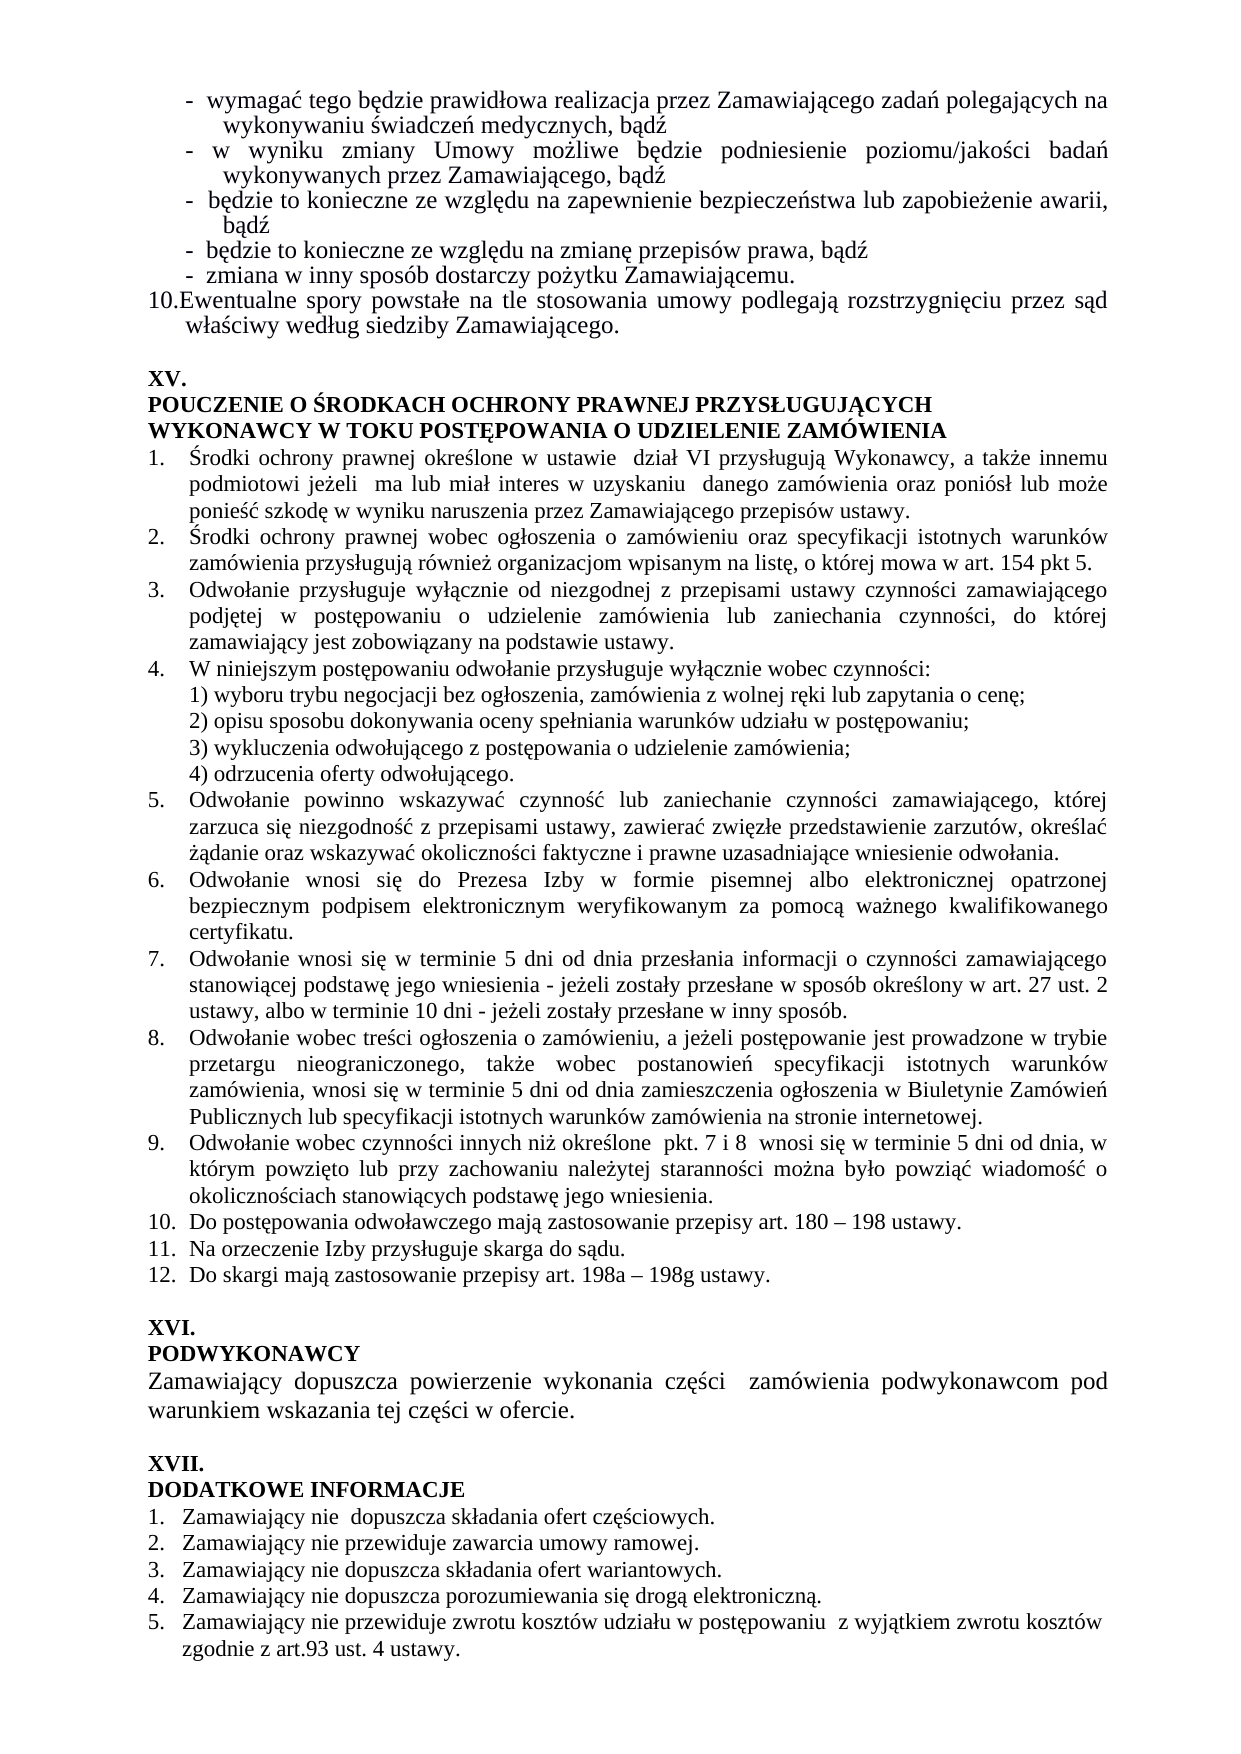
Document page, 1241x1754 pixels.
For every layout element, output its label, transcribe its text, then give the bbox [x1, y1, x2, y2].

text WYKONAWCY W TOKU POSTĘPOWANIA O UDZIELENIE ZAMÓWIENIA [148, 418, 1109, 444]
text - będzie to konieczne ze względu na zmianę przepisów prawa, bądź [185, 238, 1109, 263]
text 1. Zamawiający nie dopuszcza składania ofert częściowych. [148, 1503, 1109, 1529]
list Środki ochrony prawnej określone w ustawie dział VI przysługują Wykonawcy, a także innemu podmiotowi jeżeli ma lub miał interes w uzyskaniu danego zamówienia oraz poniósł lub może ponieść szkodę w wyniku naruszenia przez Zamawiającego przepisów ustawy. [148, 444, 1109, 523]
list Odwołanie wobec treści ogłoszenia o zamówieniu, a jeżeli postępowanie jest prowadzone w trybie przetargu nieograniczonego, także wobec postanowień specyfikacji istotnych warunków zamówienia, wnosi się w terminie 5 dni od dnia zamieszczenia ogłoszenia w Biuletynie Zamówień Publicznych lub specyfikacji istotnych warunków zamówienia na stronie internetowej. [148, 1024, 1109, 1129]
text - zmiana w inny sposób dostarczy pożytku Zamawiającemu. [185, 263, 1109, 288]
text XV. [148, 365, 1109, 391]
list Środki ochrony prawnej wobec ogłoszenia o zamówieniu oraz specyfikacji istotnych warunków zamówienia przysługują również organizacjom wpisanym na listę, o której mowa w art. 154 pkt 5. [148, 523, 1109, 576]
text 3) wykluczenia odwołującego z postępowania o udzielenie zamówienia; [148, 734, 1109, 760]
list Do postępowania odwoławczego mają zastosowanie przepisy art. 180 – 198 ustawy. [148, 1208, 1109, 1234]
list Odwołanie przysługuje wyłącznie od niezgodnej z przepisami ustawy czynności zamawiającego podjętej w postępowaniu o udzielenie zamówienia lub zaniechania czynności, do której zamawiający jest zobowiązany na podstawie ustawy. [148, 576, 1109, 655]
text 5. Zamawiający nie przewiduje zwrotu kosztów udziału w postępowaniu z wyjątkiem zwrotu kosztów [148, 1608, 1109, 1635]
text 1) wyboru trybu negocjacji bez ogłoszenia, zamówienia z wolnej ręki lub zapytania o cenę; [148, 681, 1109, 707]
list Odwołanie wnosi się do Prezesa Izby w formie pisemnej albo elektronicznej opatrzonej bezpiecznym podpisem elektronicznym weryfikowanym za pomocą ważnego kwalifikowanego certyfikatu. [148, 866, 1109, 945]
text 2) opisu sposobu dokonywania oceny spełniania warunków udziału w postępowaniu; [148, 707, 1109, 734]
text - wymagać tego będzie prawidłowa realizacja przez Zamawiającego zadań polegających na wykonywaniu świadczeń medycznych, bądź [185, 88, 1109, 138]
list Odwołanie wnosi się w terminie 5 dni od dnia przesłania informacji o czynności zamawiającego stanowiącej podstawę jego wniesienia - jeżeli zostały przesłane w sposób określony w art. 27 ust. 2 ustawy, albo w terminie 10 dni - jeżeli zostały przesłane w inny sposób. [148, 945, 1109, 1024]
text XVII. [148, 1450, 1109, 1477]
list Na orzeczenie Izby przysługuje skarga do sądu. [148, 1234, 1109, 1261]
text - będzie to konieczne ze względu na zapewnienie bezpieczeństwa lub zapobieżenie awarii, bądź [185, 188, 1109, 238]
text zgodnie z art.93 ust. 4 ustawy. [148, 1635, 1109, 1661]
text 4) odrzucenia oferty odwołującego. [148, 760, 1109, 787]
list Odwołanie wobec czynności innych niż określone pkt. 7 i 8 wnosi się w terminie 5 dni od dnia, w którym powzięto lub przy zachowaniu należytej staranności można było powziąć wiadomość o okolicznościach stanowiących podstawę jego wniesienia. [148, 1129, 1109, 1208]
text PODWYKONAWCY [148, 1340, 1109, 1366]
text Zamawiający dopuszcza powierzenie wykonania części zamówienia podwykonawcom pod warunkiem wskazania tej części w ofercie. [148, 1366, 1109, 1424]
list W niniejszym postępowaniu odwołanie przysługuje wyłącznie wobec czynności: [148, 655, 1109, 681]
text XVI. [148, 1314, 1109, 1340]
text DODATKOWE INFORMACJE [148, 1477, 1109, 1503]
text - w wyniku zmiany Umowy możliwe będzie podniesienie poziomu/jakości badań wykonywanych przez Zamawiającego, bądź [185, 138, 1109, 188]
text 10.Ewentualne spory powstałe na tle stosowania umowy podlegają rozstrzygnięciu przez sąd właściwy według siedziby Zamawiającego. [148, 288, 1109, 338]
text POUCZENIE O ŚRODKACH OCHRONY PRAWNEJ PRZYSŁUGUJĄCYCH [148, 391, 1109, 418]
list Do skargi mają zastosowanie przepisy art. 198a – 198g ustawy. [148, 1261, 1109, 1287]
text 4. Zamawiający nie dopuszcza porozumiewania się drogą elektroniczną. [148, 1582, 1109, 1608]
text 2. Zamawiający nie przewiduje zawarcia umowy ramowej. [148, 1529, 1109, 1556]
text 3. Zamawiający nie dopuszcza składania ofert wariantowych. [148, 1556, 1109, 1582]
list Odwołanie powinno wskazywać czynność lub zaniechanie czynności zamawiającego, której zarzuca się niezgodność z przepisami ustawy, zawierać zwięzłe przedstawienie zarzutów, określać żądanie oraz wskazywać okoliczności faktyczne i prawne uzasadniające wniesienie odwołania. [148, 787, 1109, 866]
